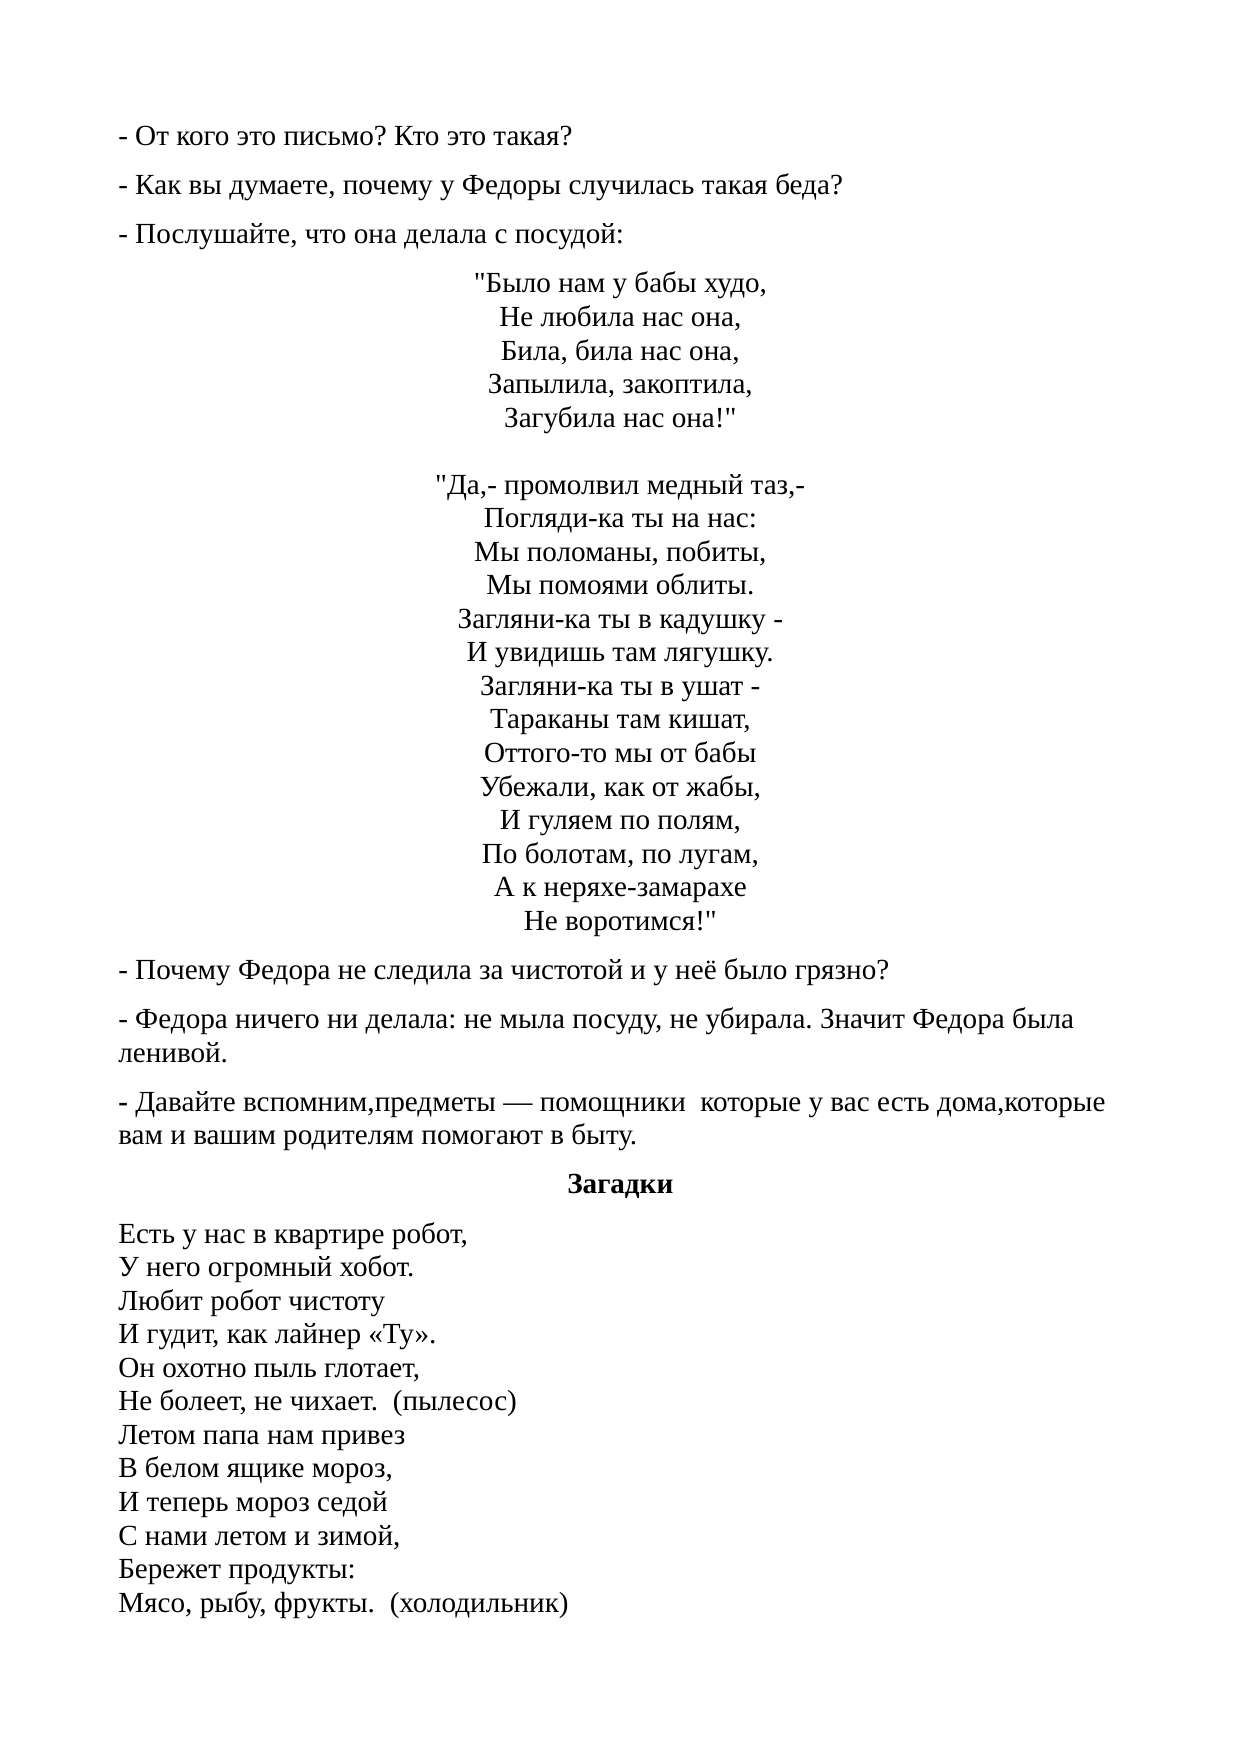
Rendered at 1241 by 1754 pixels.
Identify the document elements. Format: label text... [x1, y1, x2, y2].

text Летом папа нам привез [118, 1417, 1122, 1451]
text Не болеет, не чихает. (пылесос) [118, 1383, 1122, 1417]
text - От кого это письмо? Кто это такая? [118, 118, 1122, 152]
text "Было нам у бабы худо, Не любила нас она, Била, била нас она, Запылила, закоптила, Загубила нас она!" "Да,- промолвил медный таз,- Погляди-ка ты на нас: Мы поломаны, побиты, Мы помоями облиты. Загляни-ка ты в кадушку - И увидишь там лягушку. Загляни-ка ты в ушат - Тараканы там кишат, Оттого-то мы от бабы Убежали, как от жабы, И гуляем по полям, По болотам, по лугам, А к неряхе-замарахе Не воротимся!" [118, 266, 1122, 936]
text Есть у нас в квартире робот, [118, 1216, 1122, 1249]
text - Давайте вспомним,предметы — помощники которые у вас есть дома,которые вам и вашим родителям помогают в быту. [118, 1084, 1122, 1151]
text И теперь мороз седой [118, 1484, 1122, 1518]
text Мясо, рыбу, фрукты. (холодильник) [118, 1585, 1122, 1618]
text С нами летом и зимой, [118, 1518, 1122, 1551]
text Бережет продукты: [118, 1551, 1122, 1585]
text - Как вы думаете, почему у Федоры случилась такая беда? [118, 167, 1122, 201]
text В белом ящике мороз, [118, 1451, 1122, 1484]
text Загадки [118, 1167, 1122, 1200]
text У него огромный хобот. [118, 1249, 1122, 1283]
text Он охотно пыль глотает, [118, 1350, 1122, 1383]
text Любит робот чистоту [118, 1283, 1122, 1316]
text - Послушайте, что она делала с посудой: [118, 216, 1122, 250]
text - Почему Федора не следила за чистотой и у неё было грязно? [118, 952, 1122, 986]
text И гудит, как лайнер «Ту». [118, 1316, 1122, 1350]
text - Федора ничего ни делала: не мыла посуду, не убирала. Значит Федора была ленивой. [118, 1001, 1122, 1068]
